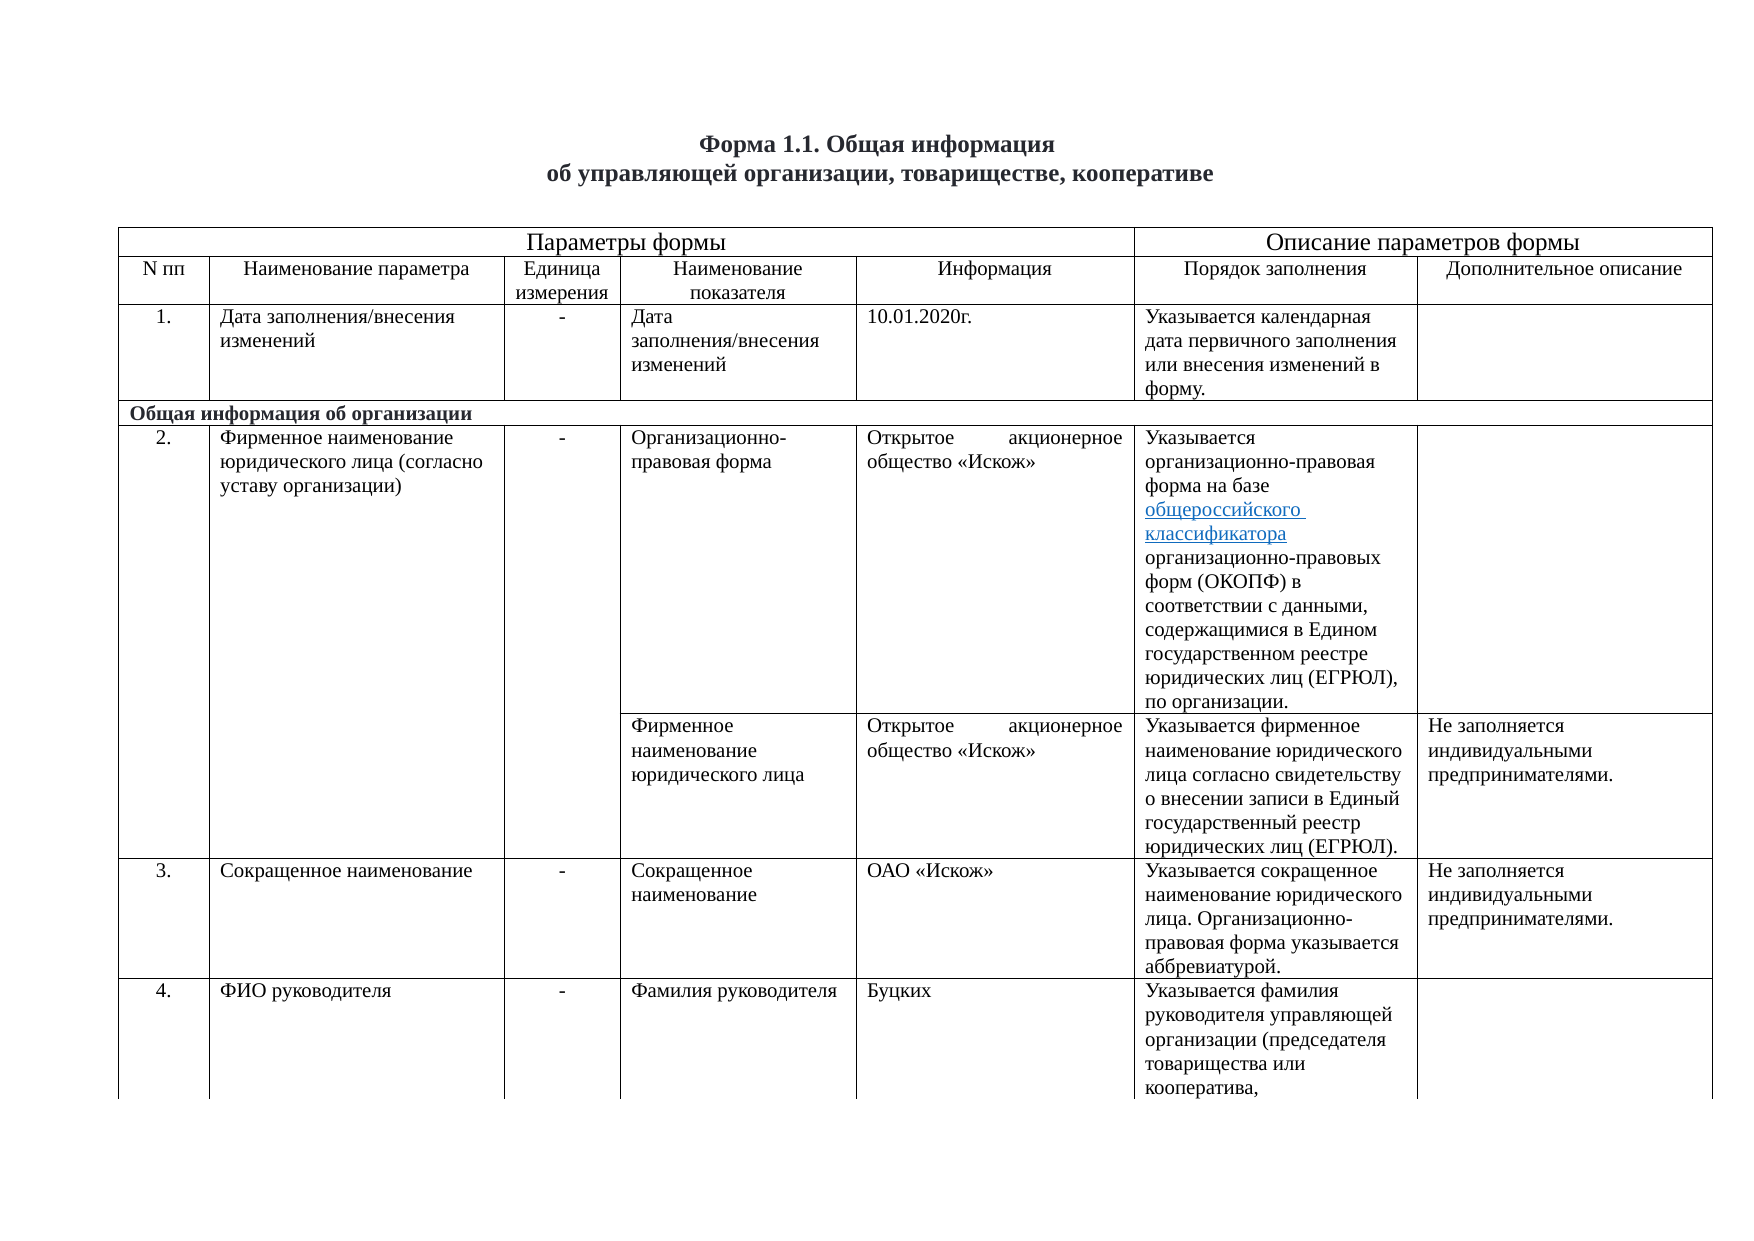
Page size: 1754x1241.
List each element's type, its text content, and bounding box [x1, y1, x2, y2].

table_cell N пп [119, 257, 209, 304]
table_cell ФИО руководителя [210, 979, 504, 1099]
table_cell Указывается фирменное наименование юридического лица согласно свидетельству о внесении записи в Единый государственный реестр юридических лиц (ЕГРЮЛ). [1135, 714, 1417, 858]
table_cell ОАО «Искож» [857, 859, 1134, 978]
table_cell Указывается фамилия руководителя управляющей организации (председателя товарищества или кооператива, [1135, 979, 1417, 1099]
table_cell Буцких [857, 979, 1134, 1099]
table_cell Дополнительное описание [1418, 257, 1712, 304]
table_cell [210, 713, 504, 858]
table_cell Единица измерения [505, 257, 620, 304]
table_cell Дата заполнения/внесения изменений [621, 305, 856, 400]
table_cell 2. [119, 426, 209, 713]
table_cell 3. [119, 859, 209, 978]
table_cell Организационно-правовая форма [621, 426, 856, 713]
text Форма 1.1. Общая информация об управляющей организации, товариществе, кооперативе [118, 129, 1636, 187]
table_cell - [505, 305, 620, 400]
table_cell Наименование показателя [621, 257, 856, 304]
table_cell Открытое акционерное общество «Искож» [857, 714, 1134, 858]
table_cell Фирменное наименование юридического лица [621, 714, 856, 858]
table_cell [1418, 305, 1712, 400]
table_cell - [505, 979, 620, 1099]
table_cell - [505, 859, 620, 978]
table_cell Общая информация об организации [119, 401, 1712, 424]
table_cell Сокращенное наименование [210, 859, 504, 978]
table_cell Открытое акционерное общество «Искож» [857, 426, 1134, 713]
table_cell Указывается сокращенное наименование юридического лица. Организационно-правовая форма указывается аббревиатурой. [1135, 859, 1417, 978]
table_cell [1418, 979, 1712, 1099]
table_cell 1. [119, 305, 209, 400]
table_cell - [505, 426, 620, 713]
table_cell Указывается календарная дата первичного заполнения или внесения изменений в форму. [1135, 305, 1417, 400]
table_header Описание параметров формы [1135, 228, 1712, 256]
table_cell Фирменное наименование юридического лица (согласно уставу организации) [210, 426, 504, 713]
table_header Параметры формы [119, 228, 1134, 256]
table_cell Фамилия руководителя [621, 979, 856, 1099]
table_cell Не заполняется индивидуальными предпринимателями. [1418, 859, 1712, 978]
table_cell Указывается организационно-правовая форма на базе общероссийского классификатора организационно-правовых форм (ОКОПФ) в соответствии с данными, содержащимися в Едином государственном реестре юридических лиц (ЕГРЮЛ), по организации. [1135, 426, 1417, 713]
table_cell [119, 713, 209, 858]
table_cell 4. [119, 979, 209, 1099]
table_cell 10.01.2020г. [857, 305, 1134, 400]
table_cell Дата заполнения/внесения изменений [210, 305, 504, 400]
table_cell Сокращенное наименование [621, 859, 856, 978]
table_cell [505, 713, 620, 858]
table_cell [1418, 426, 1712, 713]
table_cell Информация [857, 257, 1134, 304]
table_cell Порядок заполнения [1135, 257, 1417, 304]
table_cell Не заполняется индивидуальными предпринимателями. [1418, 714, 1712, 858]
table_cell Наименование параметра [210, 257, 504, 304]
